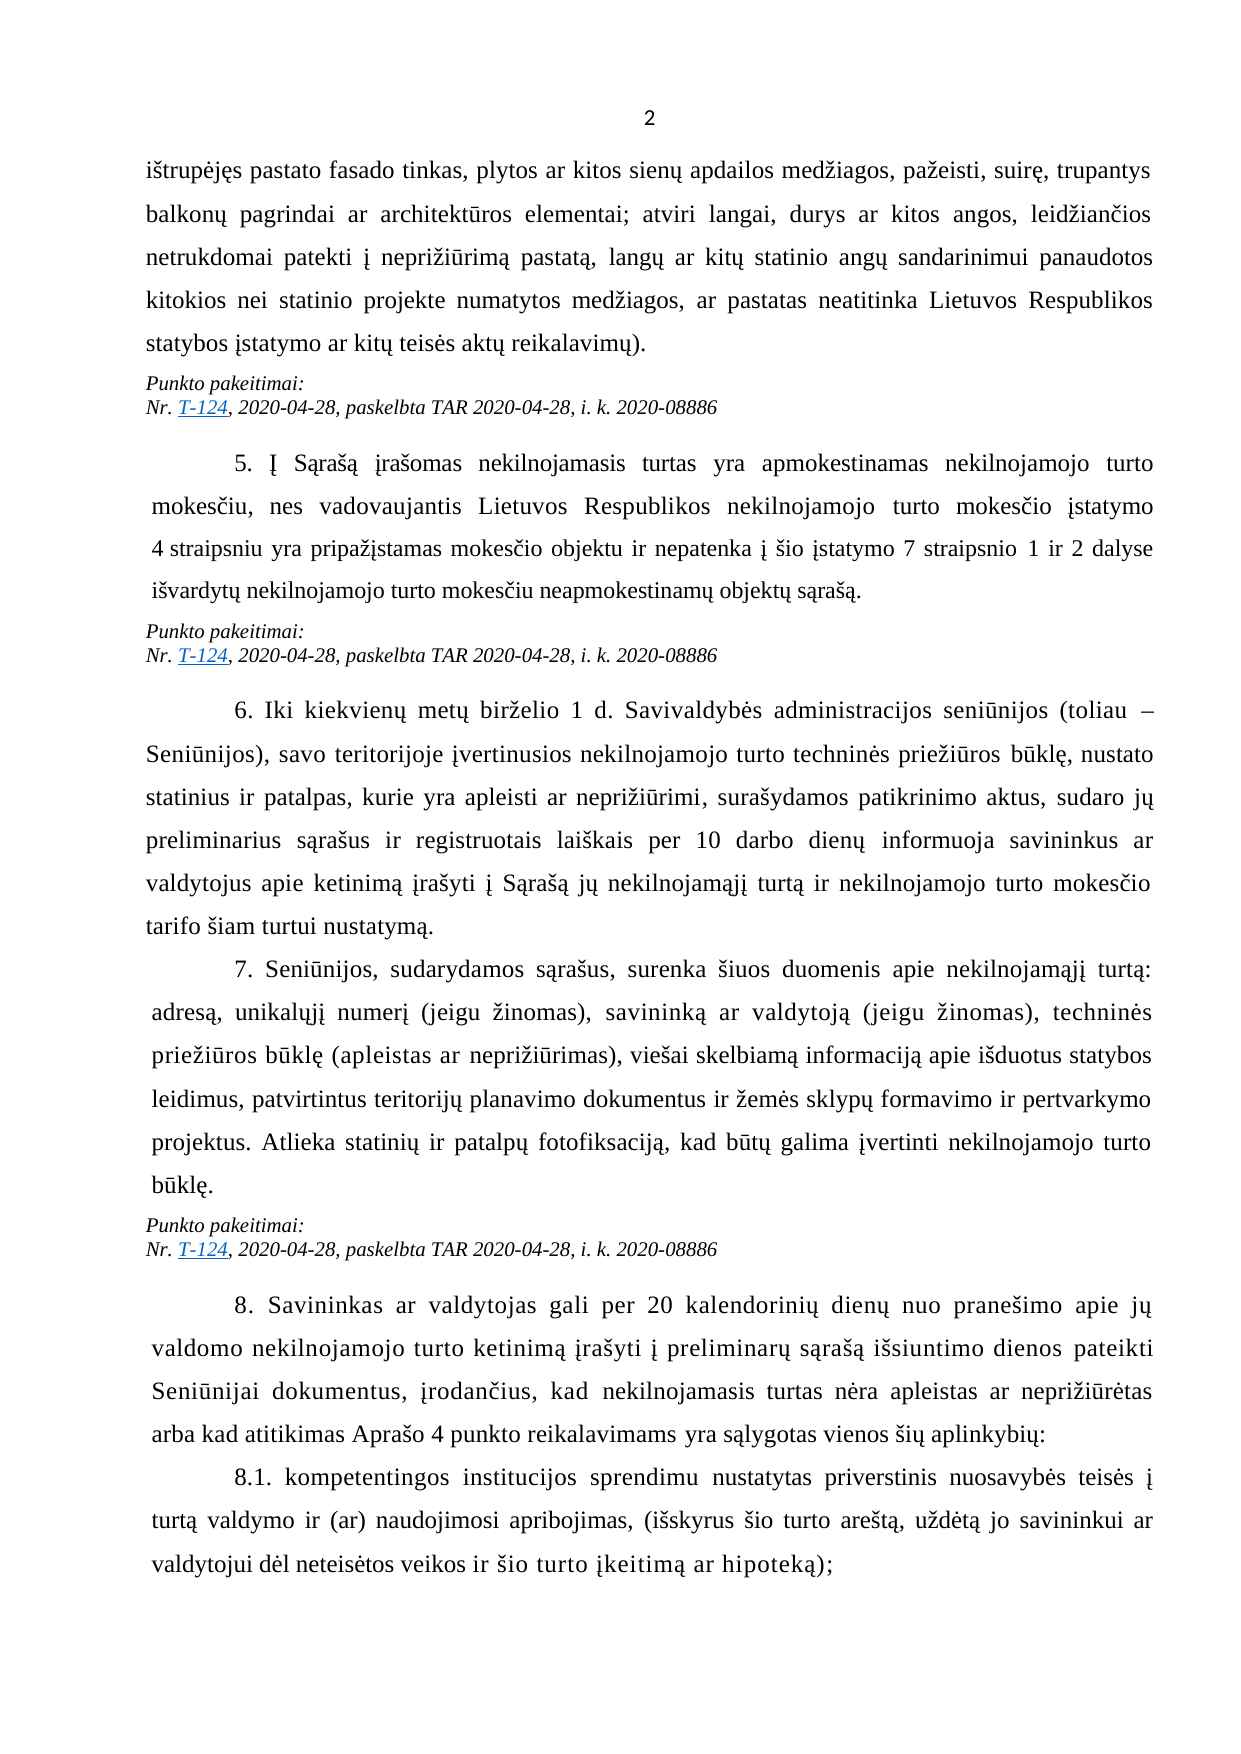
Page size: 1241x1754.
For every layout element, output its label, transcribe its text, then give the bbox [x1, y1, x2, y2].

text 8.1. kompetentingos institucijos sprendimu nustatytas priverstinis nuosavybės teisės į turtą valdymo ir (ar) naudojimosi apribojimas, (išskyrus šio turto areštą, uždėtą jo savininkui ar valdytojui dėl neteisėtos veikos ir šio turto įkeitimą ar hipoteką); [151, 1462, 1153, 1577]
text 7. Seniūnijos, sudarydamos sąrašus, surenka šiuos duomenis apie nekilnojamąjį turtą: adresą, unikalųjį numerį (jeigu žinomas), savininką ar valdytoją (jeigu žinomas), techninės priežiūros būklę (apleistas ar neprižiūrimas), viešai skelbiamą informaciją apie išduotus statybos leidimus, patvirtintus teritorijų planavimo dokumentus ir žemės sklypų formavimo ir pertvarkymo projektus. Atlieka statinių ir patalpų fotofiksaciją, kad būtų galima įvertinti nekilnojamojo turto būklę. [151, 954, 1153, 1199]
text ištrupėjęs pastato fasado tinkas, plytos ar kitos sienų apdailos medžiagos, pažeisti, suirę, trupantys balkonų pagrindai ar architektūros elementai; atviri langai, durys ar kitos angos, leidžiančios netrukdomai patekti į neprižiūrimą pastatą, langų ar kitų statinio angų sandarinimui panaudotos kitokios nei statinio projekte numatytos medžiagos, ar pastatas neatitinka Lietuvos Respublikos statybos įstatymo ar kitų teisės aktų reikalavimų). [146, 156, 1153, 357]
text Punkto pakeitimai: [146, 619, 1153, 643]
text Nr. T-124, 2020-04-28, paskelbta TAR 2020-04-28, i. k. 2020-08886 [146, 395, 1153, 419]
text Nr. T-124, 2020-04-28, paskelbta TAR 2020-04-28, i. k. 2020-08886 [146, 643, 1153, 667]
text Punkto pakeitimai: [146, 371, 1153, 395]
text 5. Į Sąrašą įrašomas nekilnojamasis turtas yra apmokestinamas nekilnojamojo turto mokesčiu, nes vadovaujantis Lietuvos Respublikos nekilnojamojo turto mokesčio įstatymo 4 straipsniu yra pripažįstamas mokesčio objektu ir nepatenka į šio įstatymo 7 straipsnio 1 ir 2 dalyse išvardytų nekilnojamojo turto mokesčiu neapmokestinamų objektų sąrašą. [151, 448, 1153, 604]
text Nr. T-124, 2020-04-28, paskelbta TAR 2020-04-28, i. k. 2020-08886 [146, 1237, 1153, 1261]
text 6. Iki kiekvienų metų birželio 1 d. Savivaldybės administracijos seniūnijos (toliau – Seniūnijos), savo teritorijoje įvertinusios nekilnojamojo turto techninės priežiūros būklę, nustato statinius ir patalpas, kurie yra apleisti ar neprižiūrimi, surašydamos patikrinimo aktus, sudaro jų preliminarius sąrašus ir registruotais laiškais per 10 darbo dienų informuoja savininkus ar valdytojus apie ketinimą įrašyti į Sąrašą jų nekilnojamąjį turtą ir nekilnojamojo turto mokesčio tarifo šiam turtui nustatymą. [146, 696, 1153, 940]
text 8. Savininkas ar valdytojas gali per 20 kalendorinių dienų nuo pranešimo apie jų valdomo nekilnojamojo turto ketinimą įrašyti į preliminarų sąrašą išsiuntimo dienos pateikti Seniūnijai dokumentus, įrodančius, kad nekilnojamasis turtas nėra apleistas ar neprižiūrėtas arba kad atitikimas Aprašo 4 punkto reikalavimams yra sąlygotas vienos šių aplinkybių: [151, 1290, 1153, 1448]
text Punkto pakeitimai: [146, 1213, 1153, 1237]
